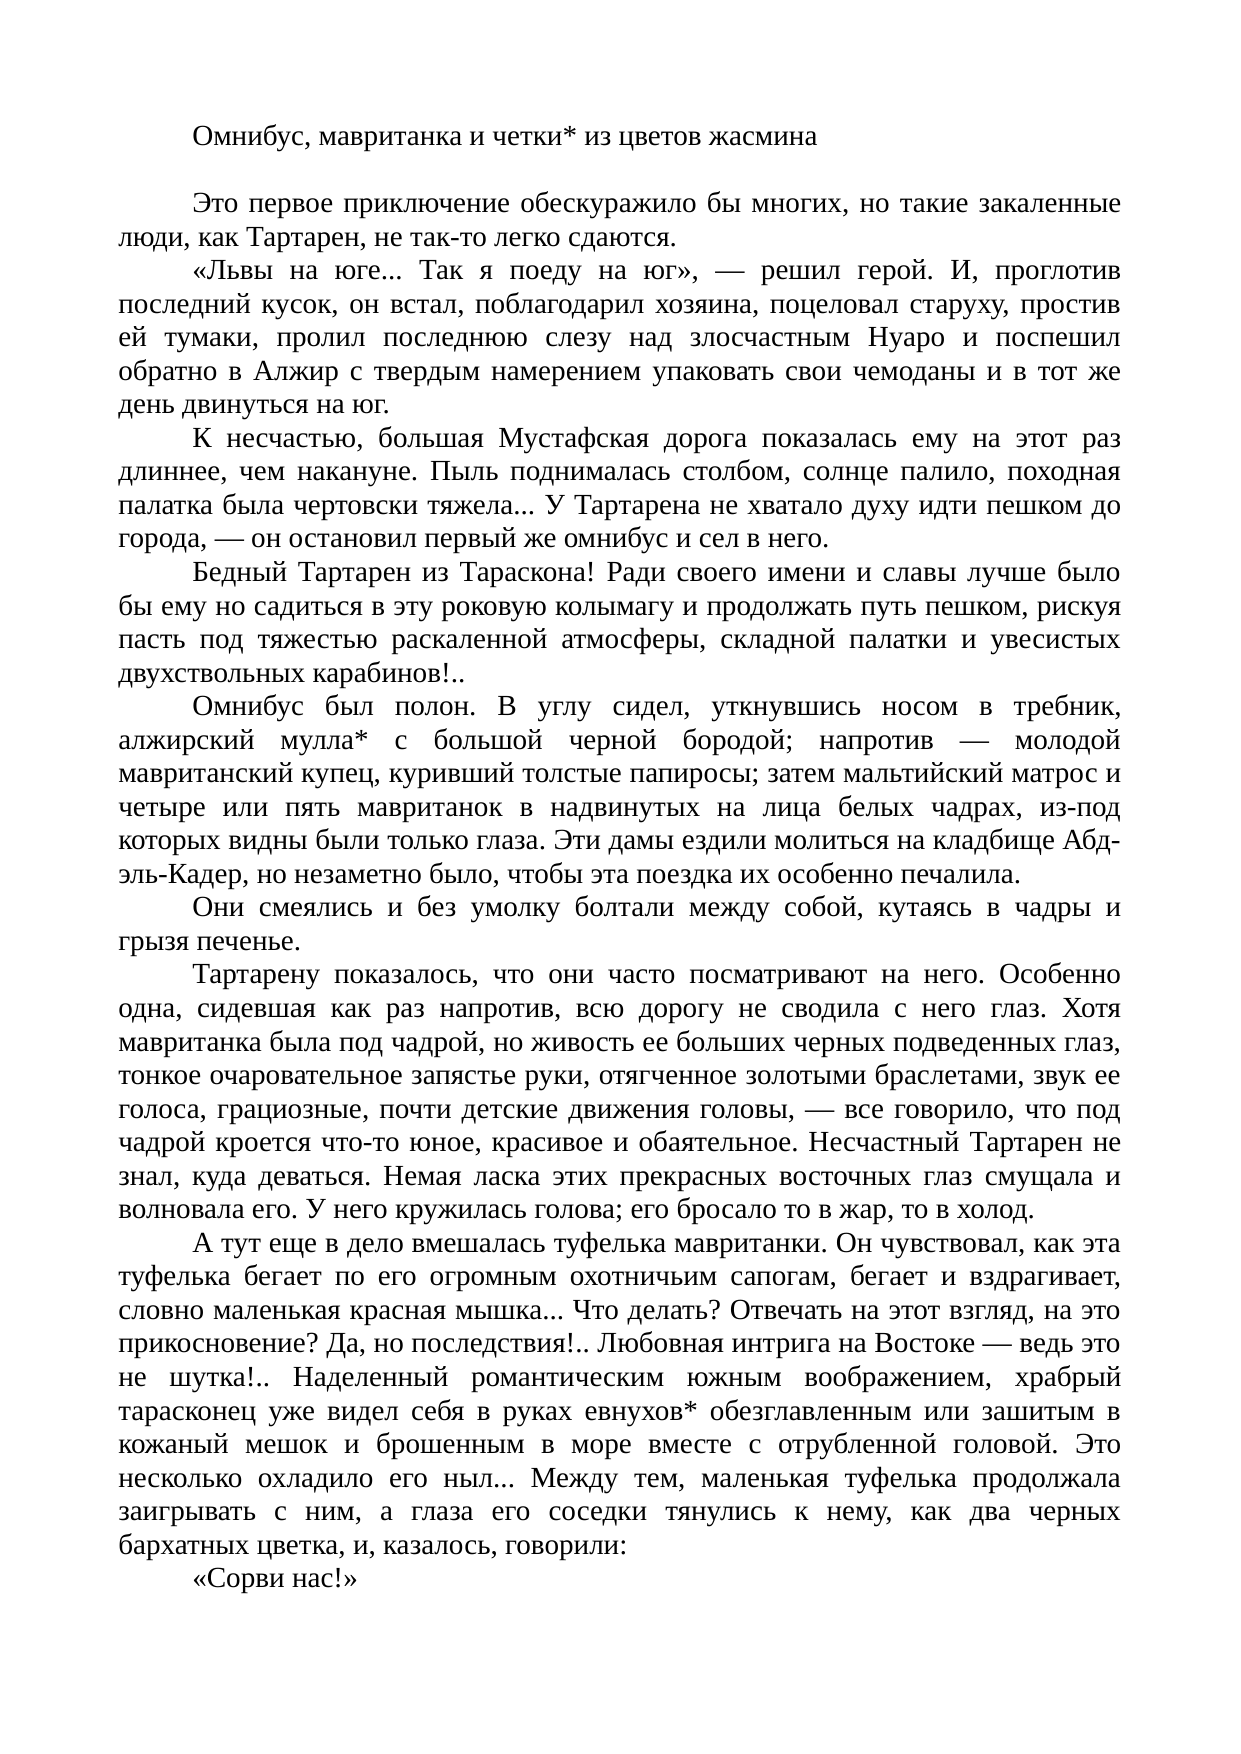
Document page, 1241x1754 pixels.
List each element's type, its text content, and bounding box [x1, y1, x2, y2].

text Бедный Тартарен из Тараскона! Ради своего имени и славы лучше было бы ему но садиться в эту роковую колымагу и продолжать путь пешком, рискуя пасть под тяжестью раскаленной атмосферы, складной палатки и увесистых двухствольных карабинов!.. [118, 554, 1122, 688]
text Тартарену показалось, что они часто посматривают на него. Особенно одна, сидевшая как раз напротив, всю дорогу не сводила с него глаз. Хотя мавританка была под чадрой, но живость ее больших черных подведенных глаз, тонкое очаровательное запястье руки, отягченное золотыми браслетами, звук ее голоса, грациозные, почти детские движения головы, — все говорило, что под чадрой кроется что-то юное, красивое и обаятельное. Несчастный Тартарен не знал, куда деваться. Немая ласка этих прекрасных восточных глаз смущала и волновала его. У него кружилась голова; его бросало то в жар, то в холод. [118, 957, 1122, 1225]
text Омнибус, мавританка и четки* из цветов жасмина [118, 118, 1122, 152]
text «Сорви нас!» [118, 1560, 1122, 1594]
text Омнибус был полон. В углу сидел, уткнувшись носом в требник, алжирский мулла* с большой черной бородой; напротив — молодой мавританский купец, куривший толстые папиросы; затем мальтийский матрос и четыре или пять мавританок в надвинутых на лица белых чадрах, из-под которых видны были только глаза. Эти дамы ездили молиться на кладбище Абд-эль-Кадер, но незаметно было, чтобы эта поездка их особенно печалила. [118, 688, 1122, 889]
text К несчастью, большая Мустафская дорога показалась ему на этот раз длиннее, чем накануне. Пыль поднималась столбом, солнце палило, походная палатка была чертовски тяжела... У Тартарена не хватало духу идти пешком до города, — он остановил первый же омнибус и сел в него. [118, 420, 1122, 554]
text Они смеялись и без умолку болтали между собой, кутаясь в чадры и грызя печенье. [118, 889, 1122, 957]
text А тут еще в дело вмешалась туфелька мавританки. Он чувствовал, как эта туфелька бегает по его огромным охотничьим сапогам, бегает и вздрагивает, словно маленькая красная мышка... Что делать? Отвечать на этот взгляд, на это прикосновение? Да, но последствия!.. Любовная интрига на Востоке — ведь это не шутка!.. Наделенный романтическим южным воображением, храбрый тарасконец уже видел себя в руках евнухов* обезглавленным или зашитым в кожаный мешок и брошенным в море вместе с отрубленной головой. Это несколько охладило его ныл... Между тем, маленькая туфелька продолжала заигрывать с ним, а глаза его соседки тянулись к нему, как два черных бархатных цветка, и, казалось, говорили: [118, 1225, 1122, 1560]
text «Львы на юге... Так я поеду на юг», — решил герой. И, проглотив последний кусок, он встал, поблагодарил хозяина, поцеловал старуху, простив ей тумаки, пролил последнюю слезу над злосчастным Нуаро и поспешил обратно в Алжир с твердым намерением упаковать свои чемоданы и в тот же день двинуться на юг. [118, 252, 1122, 420]
text Это первое приключение обескуражило бы многих, но такие закаленные люди, как Тартарен, не так-то легко сдаются. [118, 185, 1122, 252]
